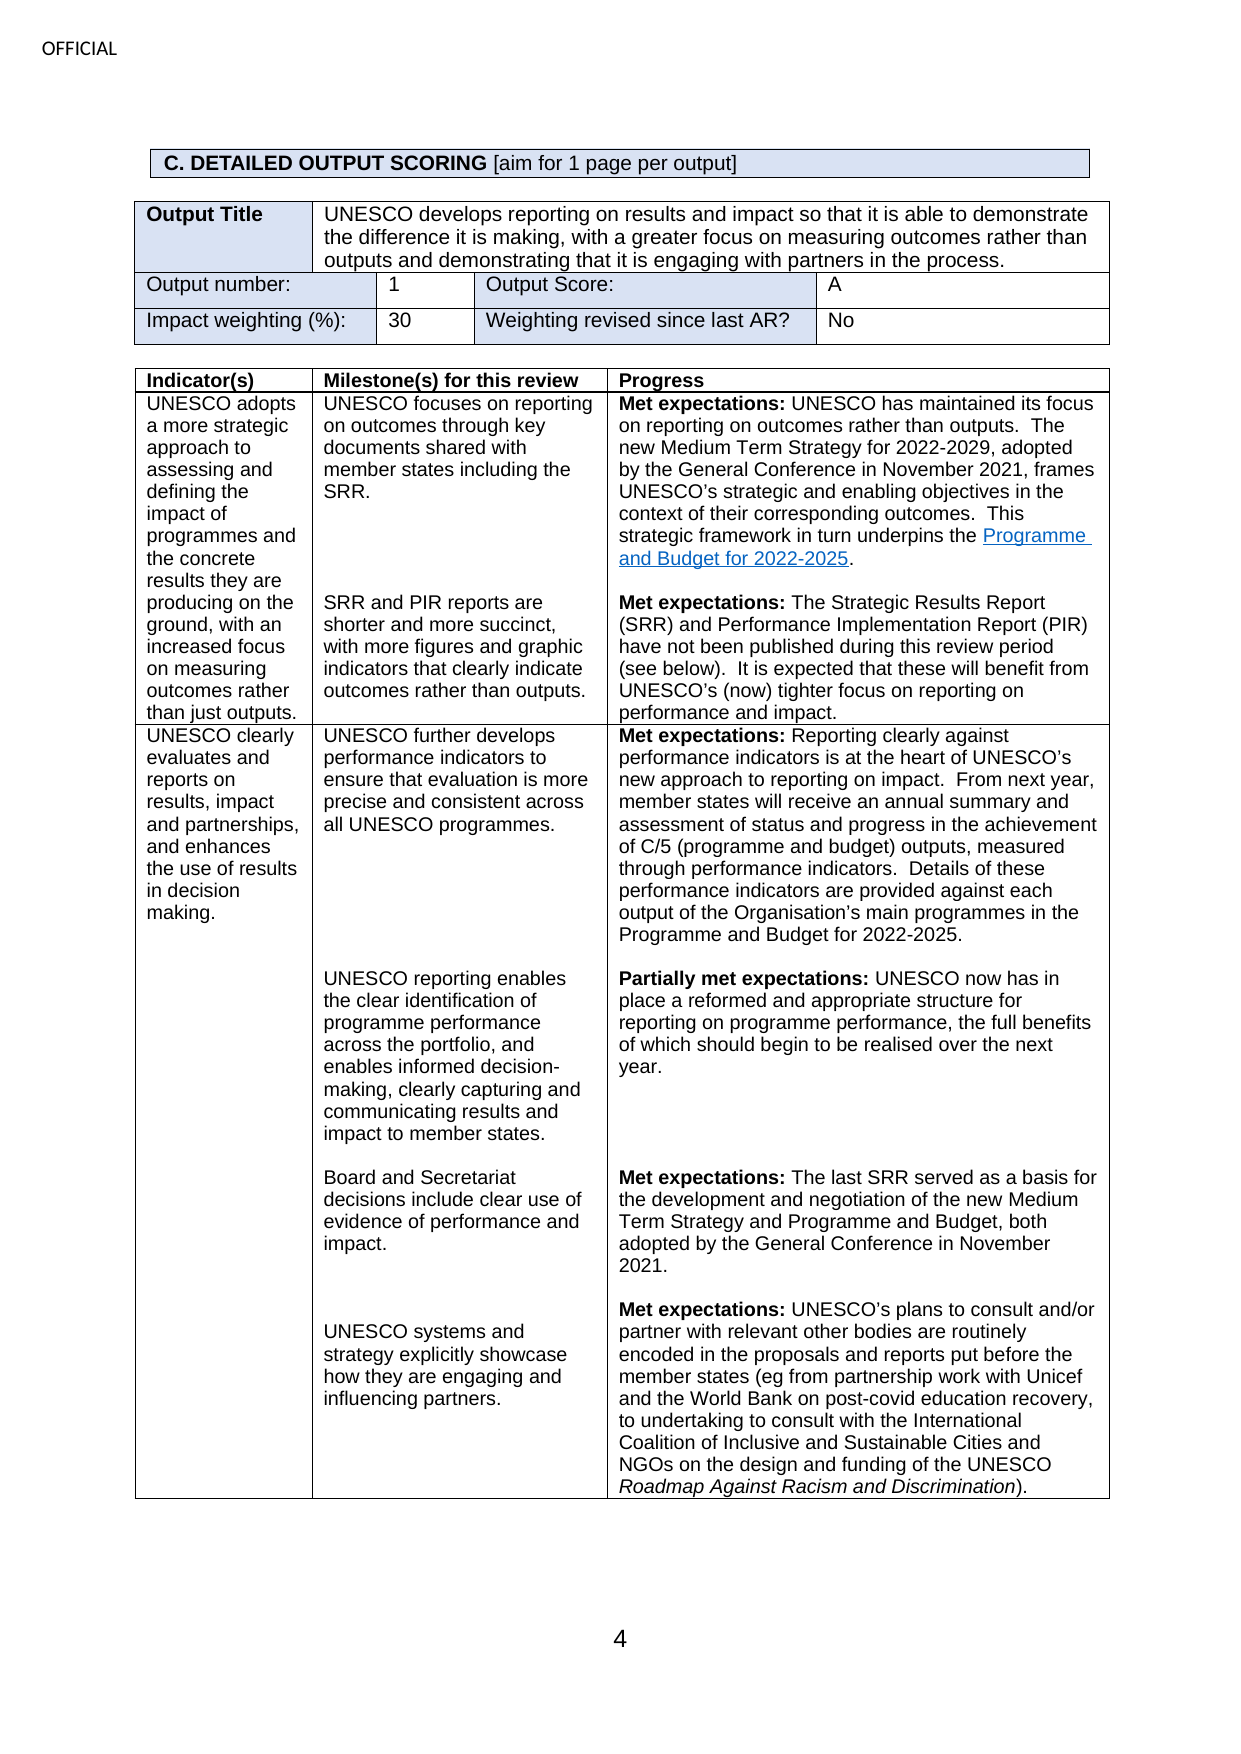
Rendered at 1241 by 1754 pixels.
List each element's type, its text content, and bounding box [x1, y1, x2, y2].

table_cell UNESCO clearly evaluates and reports on results, impact and partnerships, and enhances the use of results in decision making. [136, 725, 312, 1498]
table_cell Weighting revised since last AR? [475, 309, 816, 344]
table_cell UNESCO adopts a more strategic approach to assessing and defining the impact of programmes and the concrete results they are producing on the ground, with an increased focus on measuring outcomes rather than just outputs. [136, 393, 312, 724]
table_header Milestone(s) for this review [313, 369, 607, 391]
table_cell Output Score: [475, 273, 816, 308]
table_header Progress [608, 369, 1109, 391]
table_header Indicator(s) [136, 369, 312, 391]
table_cell Met expectations: Reporting clearly against performance indicators is at the heart of UNESCO’s new approach to reporting on impact. From next year, member states will receive an annual summary and assessment of status and progress in the achievement of C/5 (programme and budget) outputs, measured through performance indicators. Details of these performance indicators are provided against each output of the Organisation’s main programmes in the Programme and Budget for 2022-2025. Partially met expectations: UNESCO now has in place a reformed and appropriate structure for reporting on programme performance, the full benefits of which should begin to be realised over the next year. Met expectations: The last SRR served as a basis for the development and negotiation of the new Medium Term Strategy and Programme and Budget, both adopted by the General Conference in November 2021. Met expectations: UNESCO’s plans to consult and/or partner with relevant other bodies are routinely encoded in the proposals and reports put before the member states (eg from partnership work with Unicef and the World Bank on post-covid education recovery, to undertaking to consult with the International Coalition of Inclusive and Sustainable Cities and NGOs on the design and funding of the UNESCO Roadmap Against Racism and Discrimination). [608, 725, 1109, 1498]
table_cell UNESCO focuses on reporting on outcomes through key documents shared with member states including the SRR. SRR and PIR reports are shorter and more succinct, with more figures and graphic indicators that clearly indicate outcomes rather than outputs. [313, 393, 607, 724]
table_cell UNESCO further develops performance indicators to ensure that evaluation is more precise and consistent across all UNESCO programmes. UNESCO reporting enables the clear identification of programme performance across the portfolio, and enables informed decision-making, clearly capturing and communicating results and impact to member states. Board and Secretariat decisions include clear use of evidence of performance and impact. UNESCO systems and strategy explicitly showcase how they are engaging and influencing partners. [313, 725, 607, 1498]
table_cell Impact weighting (%): [135, 309, 376, 344]
table_cell 1 [377, 273, 474, 308]
table_cell A [817, 273, 1109, 308]
table_header UNESCO develops reporting on results and impact so that it is able to demonstrate the difference it is making, with a greater focus on measuring outcomes rather than outputs and demonstrating that it is engaging with partners in the process. [313, 202, 1109, 272]
table_header Output Title [135, 202, 312, 272]
table_cell No [817, 309, 1109, 344]
table_cell Output number: [135, 273, 376, 308]
table_cell Met expectations: UNESCO has maintained its focus on reporting on outcomes rather than outputs. The new Medium Term Strategy for 2022-2029, adopted by the General Conference in November 2021, frames UNESCO’s strategic and enabling objectives in the context of their corresponding outcomes. This strategic framework in turn underpins the Programme and Budget for 2022-2025. Met expectations: The Strategic Results Report (SRR) and Performance Implementation Report (PIR) have not been published during this review period (see below). It is expected that these will benefit from UNESCO’s (now) tighter focus on reporting on performance and impact. [608, 393, 1109, 724]
subtitle C. DETAILED OUTPUT SCORING [aim for 1 page per output] [151, 150, 1089, 177]
table_cell 30 [377, 309, 474, 344]
